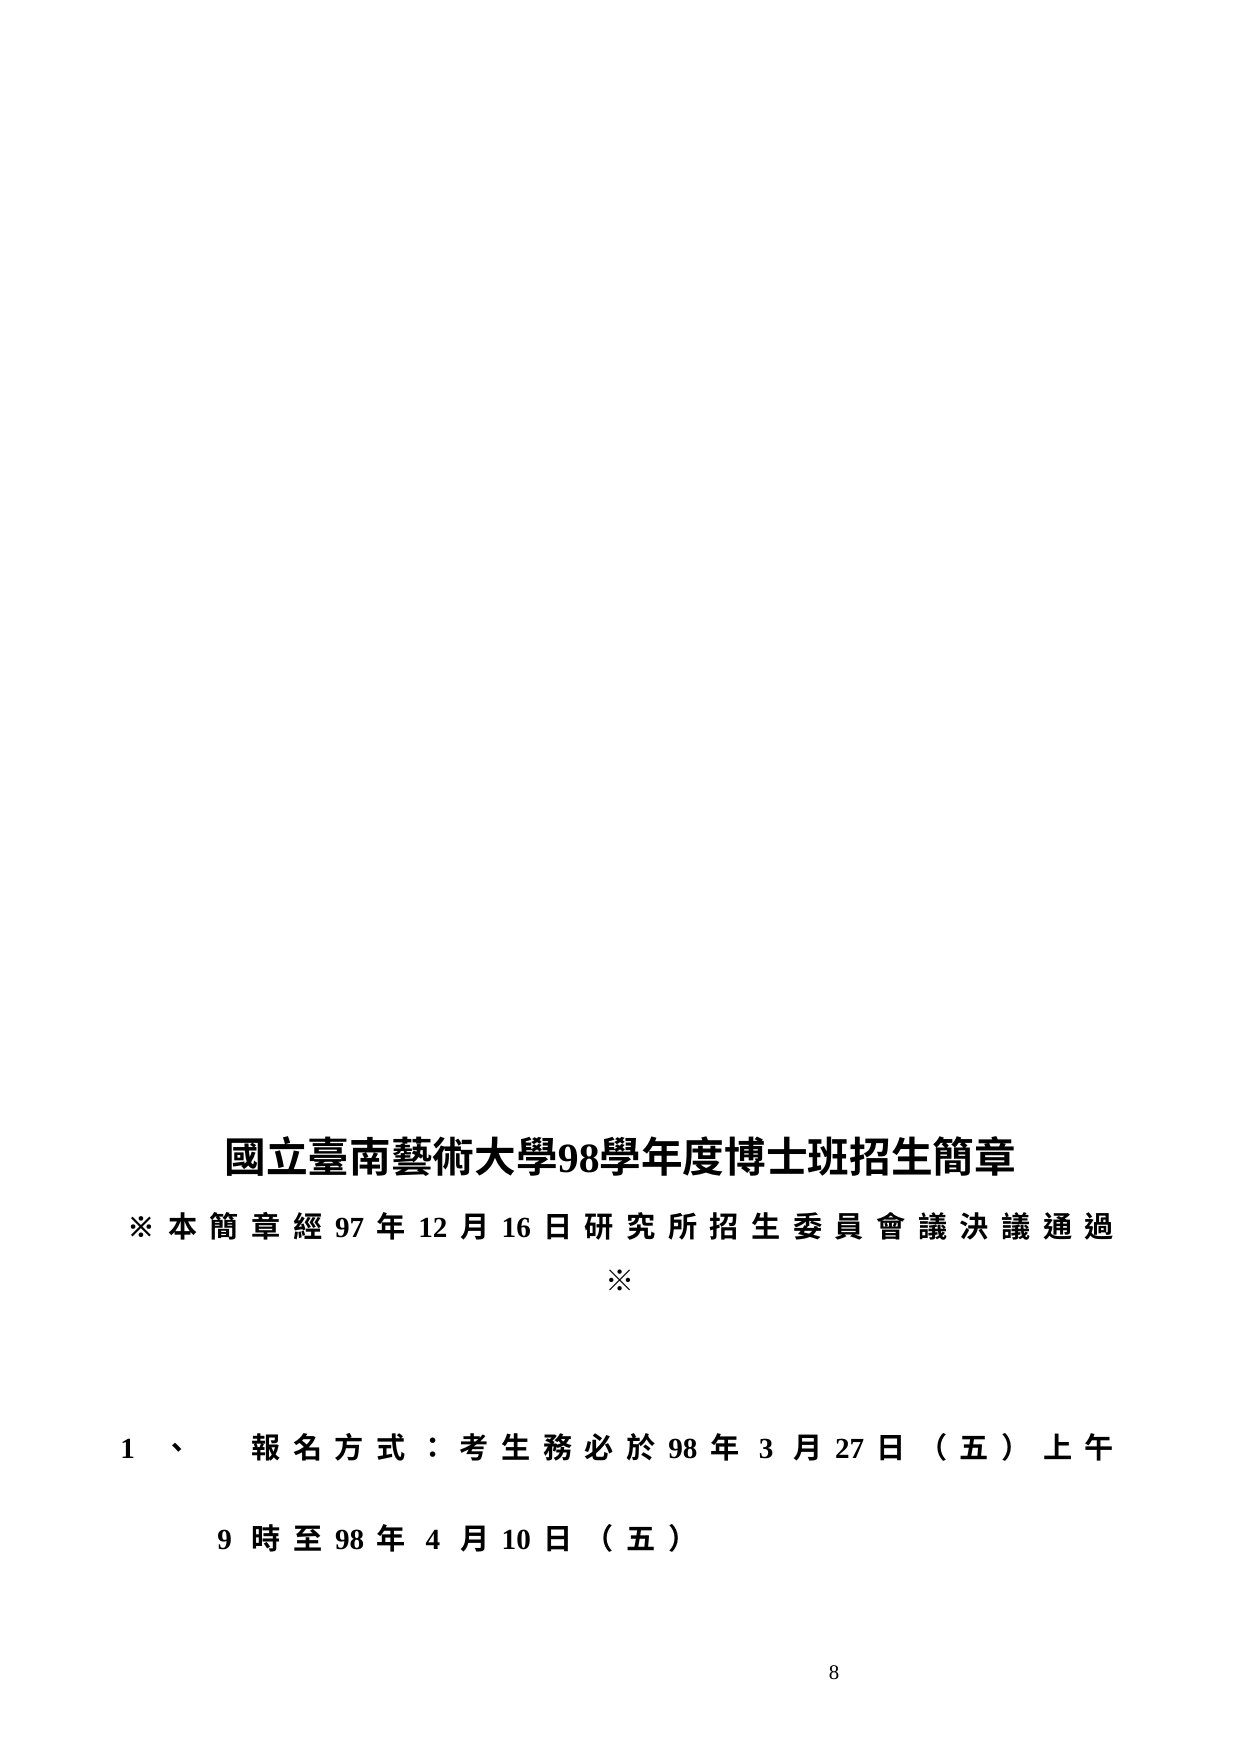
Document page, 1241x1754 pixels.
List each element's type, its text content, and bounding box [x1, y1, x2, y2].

text 國立臺南藝術大學98學年度博士班招生簡章 [120, 1112, 1120, 1175]
text ※本簡章經97年12月16日研究所招生委員會議決議通過※ [120, 1175, 1120, 1300]
list 報名方式：考生務必於98年3月27日（五）上午9時至98年4月10日（五） [120, 1362, 1120, 1550]
